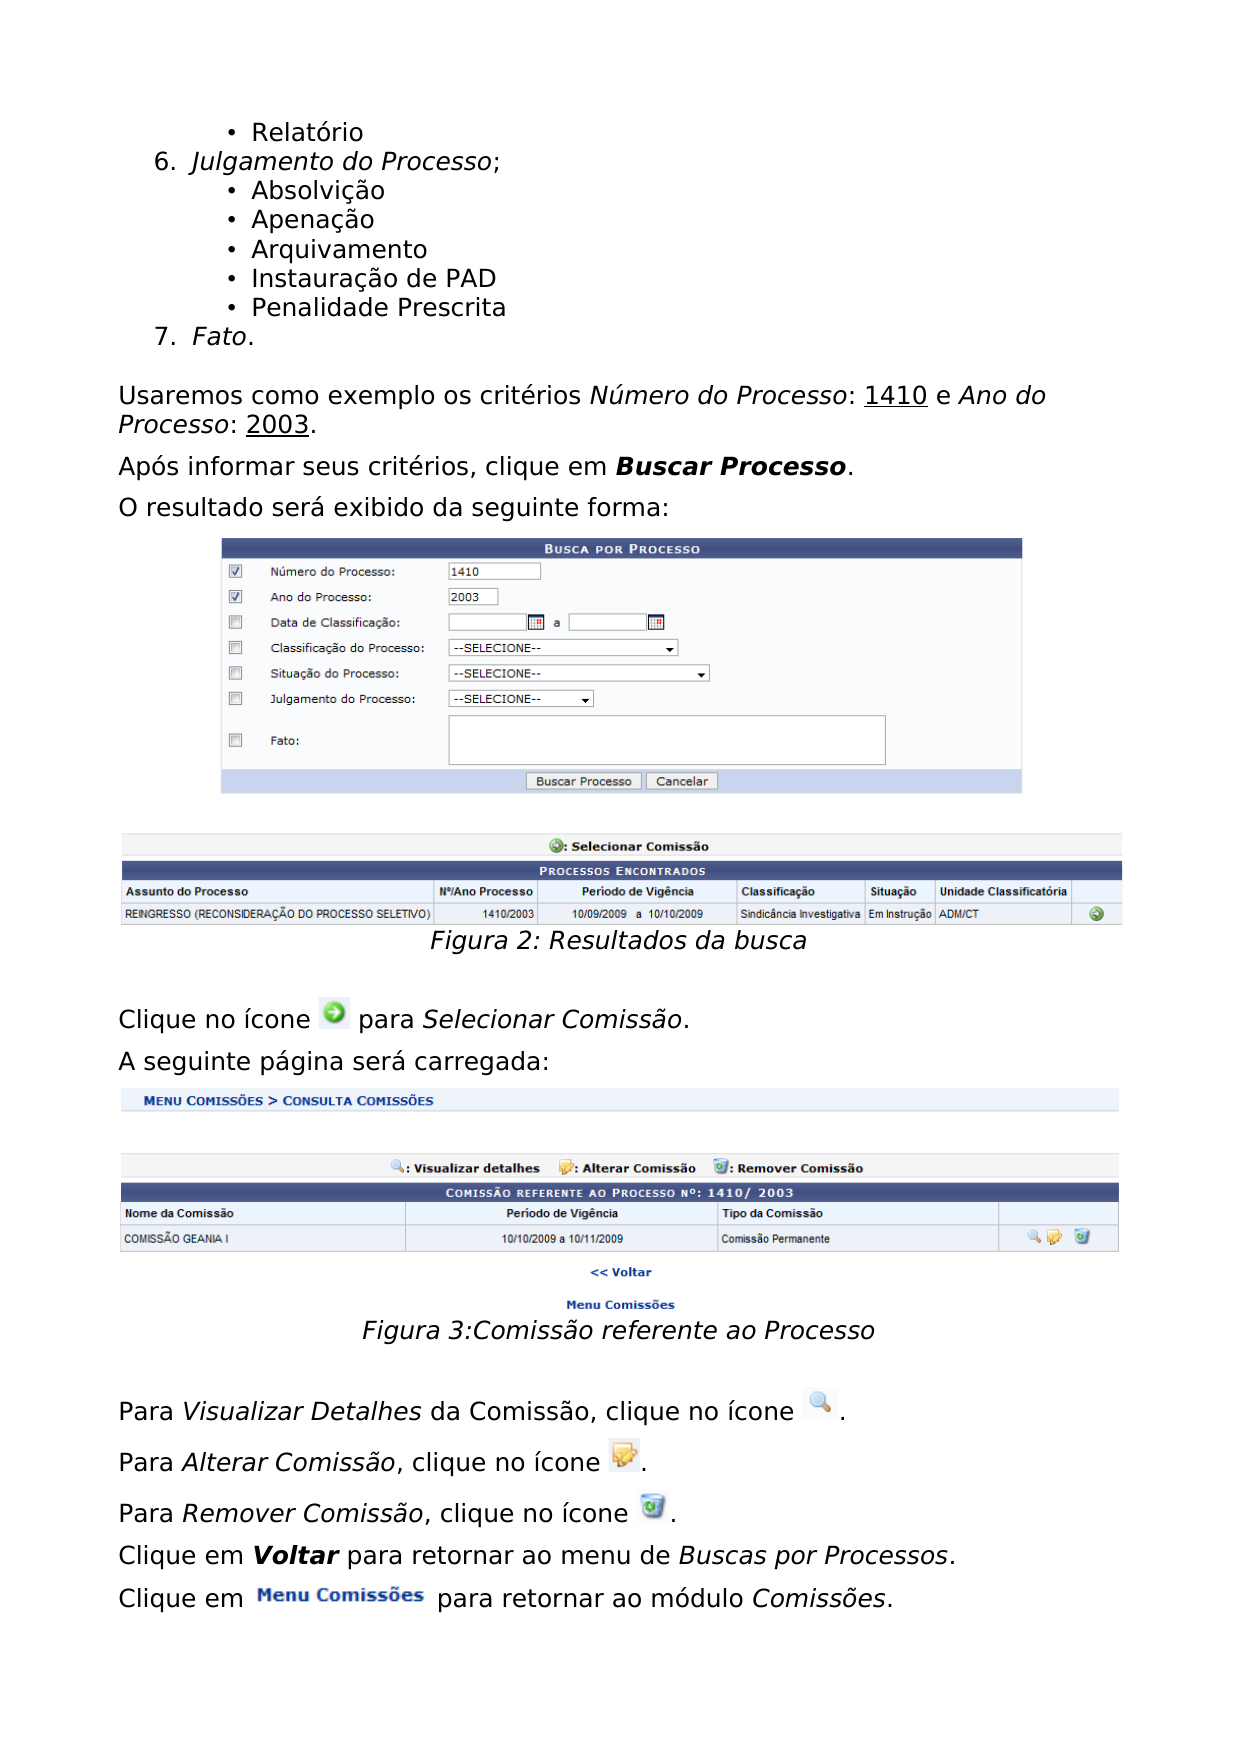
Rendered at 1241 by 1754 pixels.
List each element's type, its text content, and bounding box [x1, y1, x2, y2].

text Figura 3:Comissão referente ao Processo [118, 1317, 1122, 1346]
text Após informar seus critérios, clique em Buscar Processo. [118, 452, 1122, 481]
list Penalidade Prescrita [236, 293, 1122, 322]
text Para Visualizar Detalhes da Comissão, clique no ícone . [118, 1387, 1122, 1426]
text O resultado será exibido da seguinte forma: [118, 493, 1122, 523]
text Figura 2: Resultados da busca [118, 927, 1122, 955]
picture [318, 997, 350, 1029]
text Clique em Voltar para retornar ao menu de Buscas por Processos. [118, 1541, 1122, 1570]
picture [802, 1387, 839, 1420]
picture [636, 1489, 670, 1523]
picture [118, 1088, 1123, 1317]
text Clique em para retornar ao módulo Comissões. [118, 1583, 1122, 1613]
text Usaremos como exemplo os critérios Número do Processo: 1410 e Ano do Processo: 2003. [118, 381, 1122, 439]
list Arquivamento [236, 235, 1122, 264]
list Instauração de PAD [236, 264, 1122, 293]
list Fato. [177, 322, 1122, 351]
picture [118, 535, 1123, 927]
picture [252, 1582, 429, 1608]
picture [608, 1438, 640, 1472]
list Absolvição [236, 176, 1122, 206]
list Relatório [236, 118, 1122, 147]
text Para Alterar Comissão, clique no ícone . [118, 1438, 1122, 1477]
text Para Remover Comissão, clique no ícone . [118, 1490, 1122, 1528]
text A seguinte página será carregada: [118, 1047, 1122, 1076]
text Clique no ícone para Selecionar Comissão. [118, 997, 1122, 1034]
list Julgamento do Processo; [177, 147, 1122, 176]
list Apenação [236, 206, 1122, 235]
